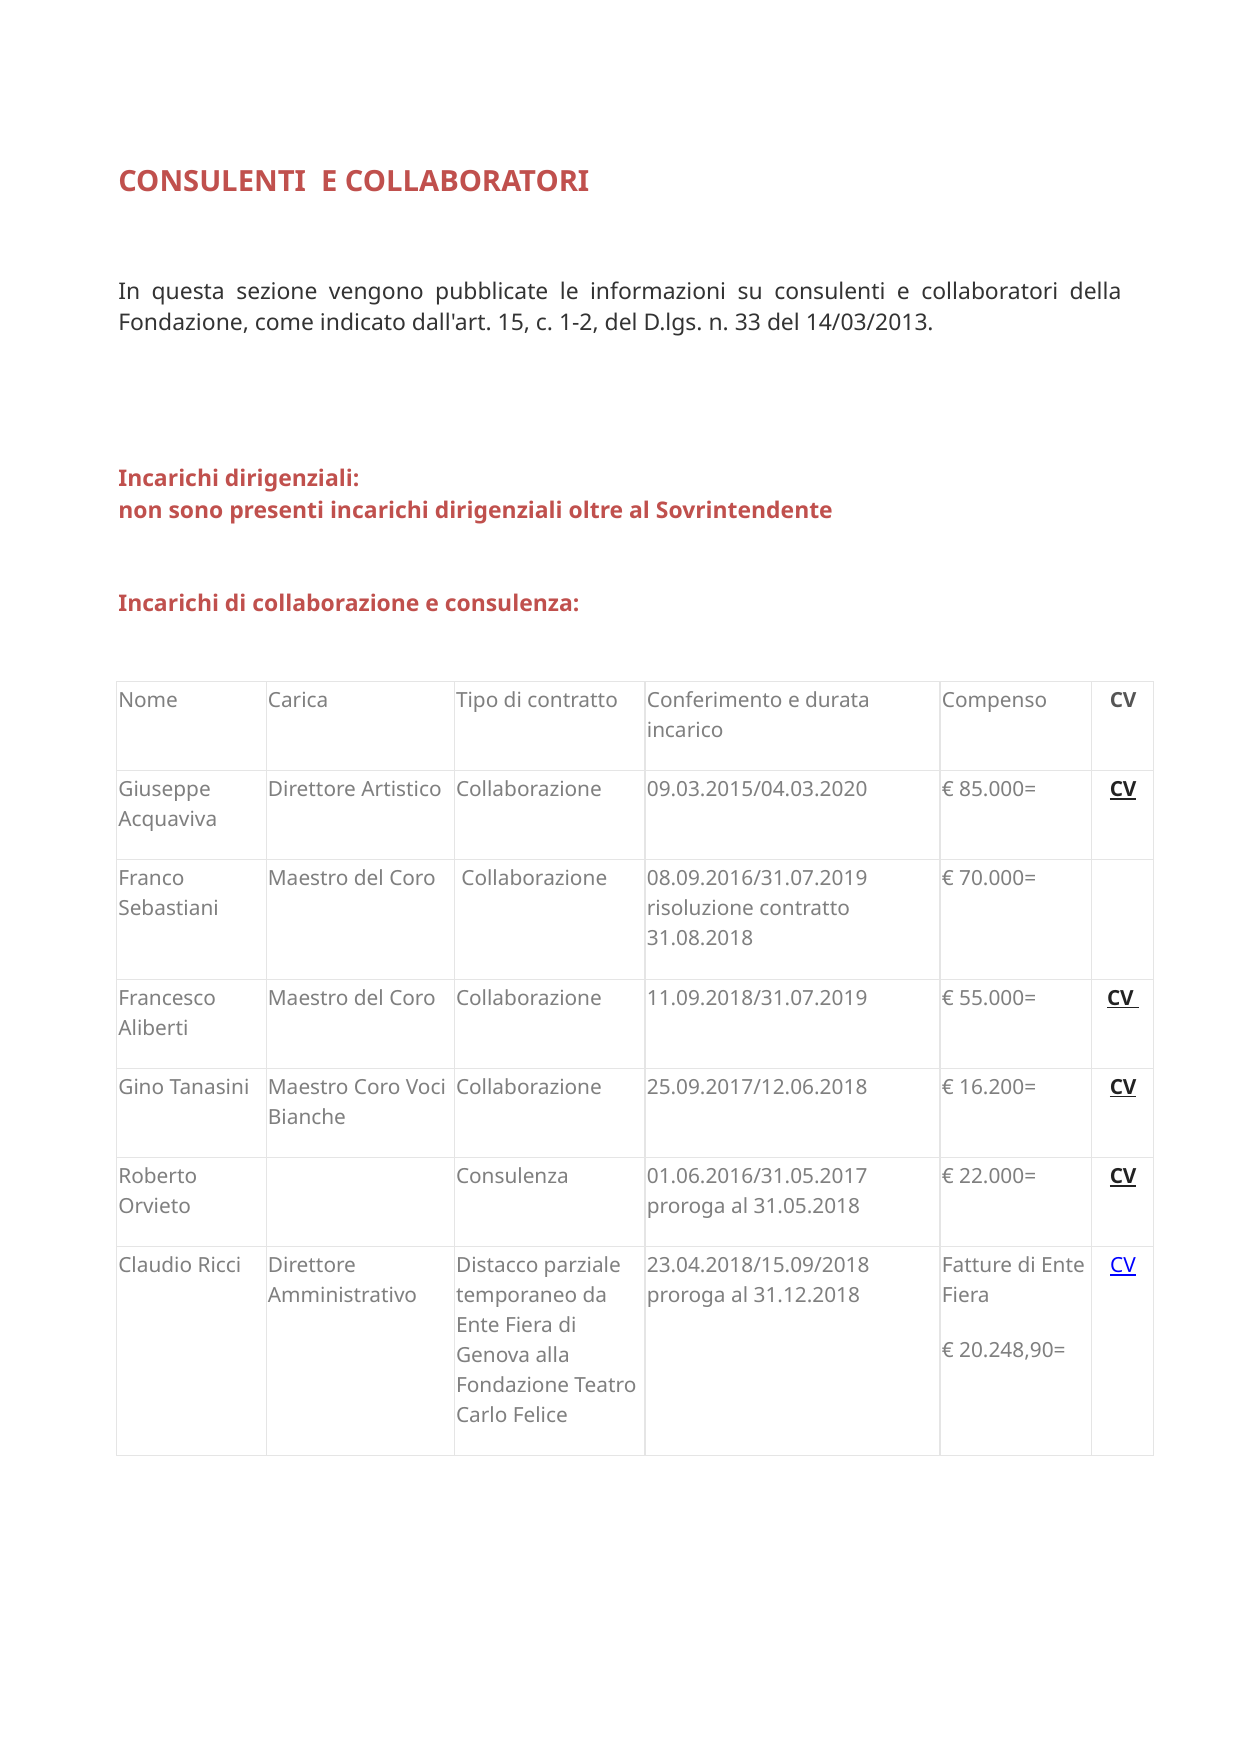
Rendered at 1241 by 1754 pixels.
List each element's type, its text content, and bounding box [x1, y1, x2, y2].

text CONSULENTI E COLLABORATORI [118, 160, 1122, 200]
text Incarichi dirigenziali: [118, 462, 1122, 493]
table_cell 23.04.2018/15.09/2018 proroga al 31.12.2018 [646, 1247, 939, 1455]
table_cell Consulenza [455, 1158, 644, 1246]
table_cell 01.06.2016/31.05.2017 proroga al 31.05.2018 [646, 1158, 939, 1246]
table_cell Fatture di Ente Fiera € 20.248,90= [941, 1247, 1091, 1455]
table_header Nome [117, 682, 266, 770]
table_cell Collaborazione [455, 860, 644, 978]
table_header Conferimento e durata incarico [646, 682, 939, 770]
table_cell CV [1092, 1158, 1153, 1246]
table_cell Francesco Aliberti [117, 980, 266, 1068]
table_cell € 85.000= [941, 771, 1091, 859]
table_cell € 16.200= [941, 1069, 1091, 1157]
table_cell CV [1092, 1069, 1153, 1157]
table_cell Maestro del Coro [267, 980, 454, 1068]
text In questa sezione vengono pubblicate le informazioni su consulenti e collaboratori della Fondazione, come indicato dall'art. 15, c. 1-2, del D.lgs. n. 33 del 14/03/2013. [118, 275, 1122, 337]
table_cell Maestro del Coro [267, 860, 454, 978]
table_cell CV [1092, 980, 1153, 1068]
table_header Carica [267, 682, 454, 770]
table_cell Collaborazione [455, 1069, 644, 1157]
table_header Compenso [941, 682, 1091, 770]
table_cell 11.09.2018/31.07.2019 [646, 980, 939, 1068]
table_cell Gino Tanasini [117, 1069, 266, 1157]
table_cell Collaborazione [455, 771, 644, 859]
table_cell Roberto Orvieto [117, 1158, 266, 1246]
table_cell CV [1092, 771, 1153, 859]
table_cell Direttore Artistico [267, 771, 454, 859]
table_cell Franco Sebastiani [117, 860, 266, 978]
table_header CV [1092, 682, 1153, 770]
table_header Tipo di contratto [455, 682, 644, 770]
table_cell [1092, 860, 1153, 978]
text Incarichi di collaborazione e consulenza: [118, 587, 1122, 618]
table_cell CV [1092, 1247, 1153, 1455]
table_cell Giuseppe Acquaviva [117, 771, 266, 859]
table_cell € 22.000= [941, 1158, 1091, 1246]
table_cell [267, 1158, 454, 1246]
text non sono presenti incarichi dirigenziali oltre al Sovrintendente [118, 493, 1122, 525]
table_cell Direttore Amministrativo [267, 1247, 454, 1455]
table_cell € 70.000= [941, 860, 1091, 978]
table_cell 25.09.2017/12.06.2018 [646, 1069, 939, 1157]
table_cell Maestro Coro Voci Bianche [267, 1069, 454, 1157]
table_cell 08.09.2016/31.07.2019 risoluzione contratto 31.08.2018 [646, 860, 939, 978]
table_cell € 55.000= [941, 980, 1091, 1068]
table_cell 09.03.2015/04.03.2020 [646, 771, 939, 859]
table_cell Claudio Ricci [117, 1247, 266, 1455]
table_cell Distacco parziale temporaneo da Ente Fiera di Genova alla Fondazione Teatro Carlo Felice [455, 1247, 644, 1455]
table_cell Collaborazione [455, 980, 644, 1068]
